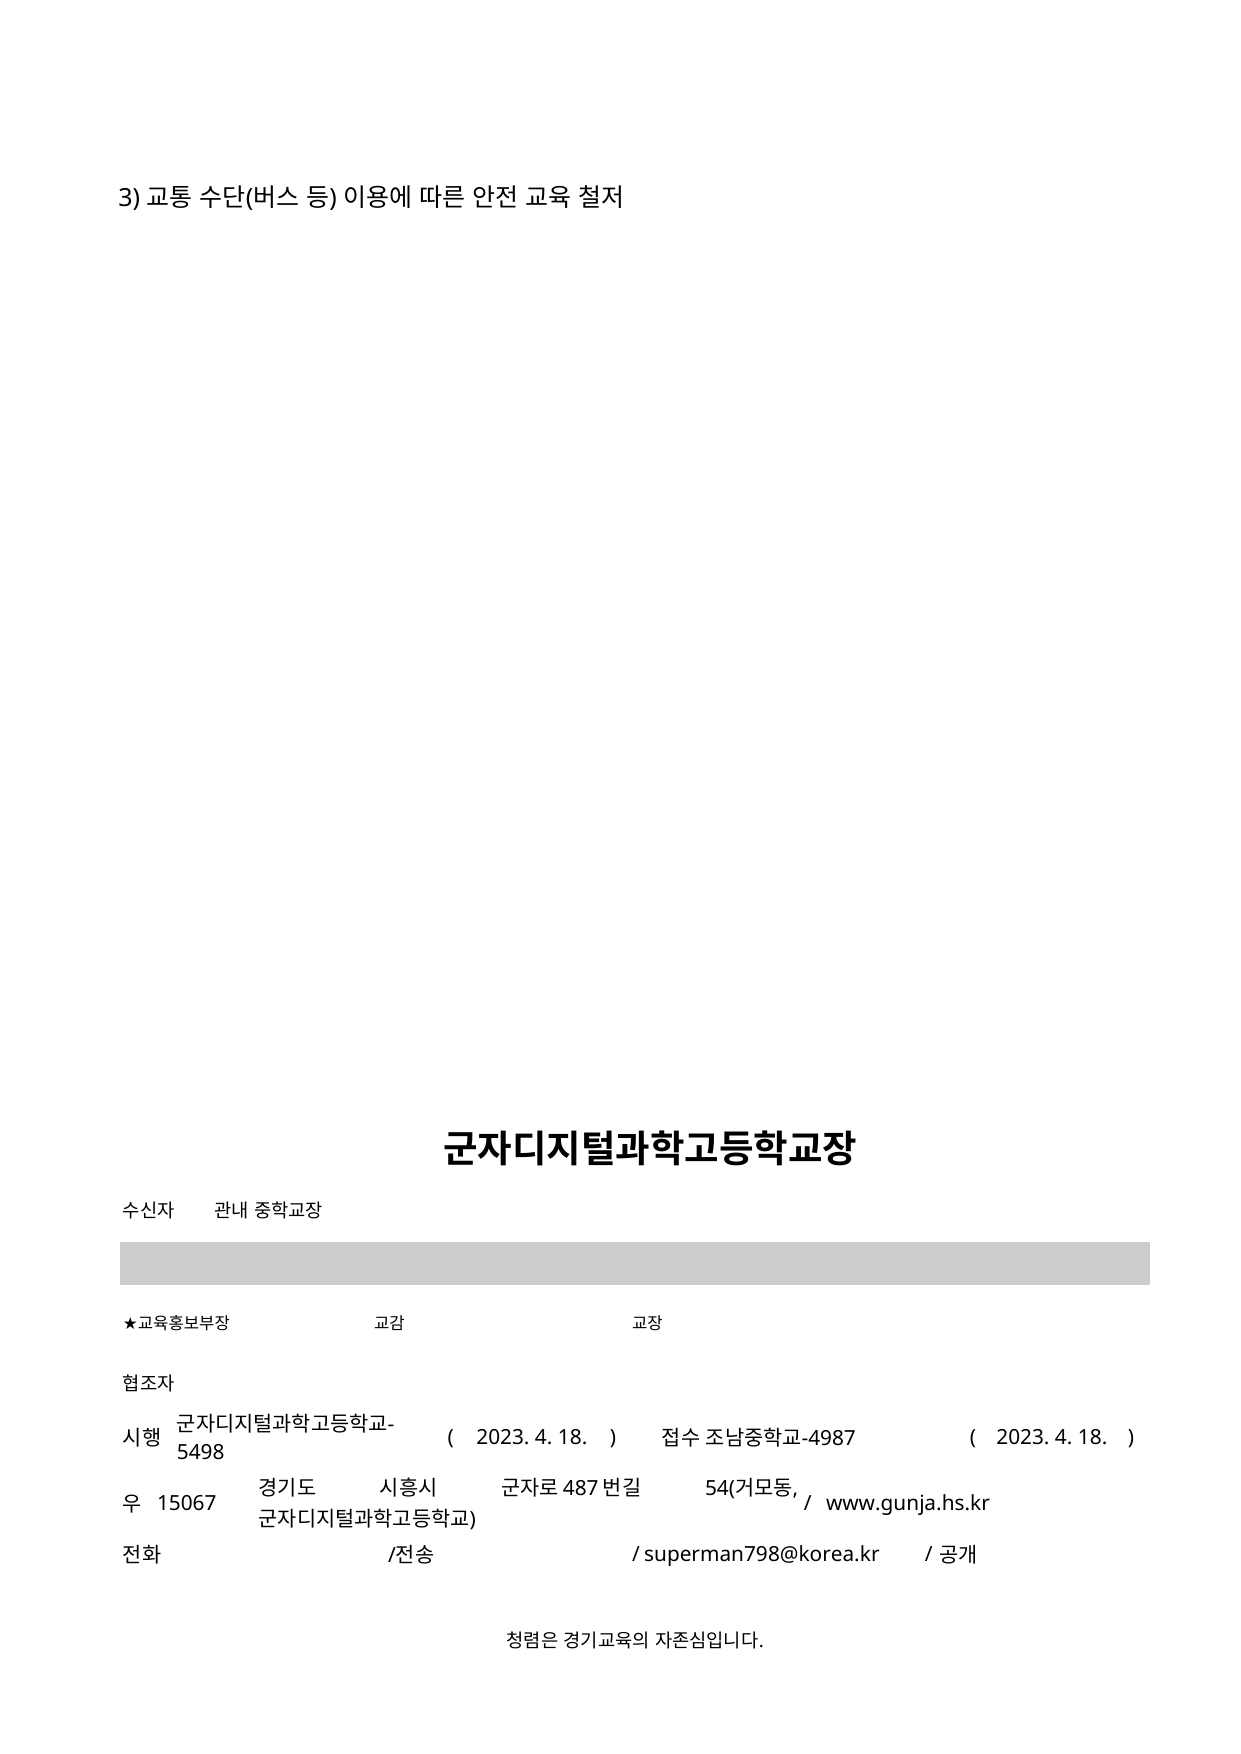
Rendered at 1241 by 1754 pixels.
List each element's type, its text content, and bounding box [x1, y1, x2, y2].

table_header 군자디지털과학고등학교장 [315, 1097, 985, 1176]
table_cell [791, 1360, 910, 1404]
table_cell [450, 1535, 629, 1571]
table_header [118, 1065, 1152, 1623]
table_cell [504, 1285, 629, 1359]
table_header [985, 1097, 1150, 1176]
table_cell / [922, 1535, 936, 1571]
table_cell ) [1125, 1404, 1150, 1469]
table_cell /전송 [385, 1535, 450, 1571]
table_cell superman798@korea.kr [641, 1535, 922, 1571]
table_cell [910, 1360, 1030, 1404]
table_cell ★교육홍보부장 [120, 1285, 249, 1359]
table_cell / [629, 1535, 641, 1571]
table_cell 군자디지털과학고등학교-5498 [174, 1404, 444, 1469]
table_cell 관내 중학교장 [211, 1176, 1150, 1242]
table_cell [767, 1285, 893, 1359]
table_cell 2023. 4. 18. [456, 1404, 607, 1469]
table_cell 협조자 [120, 1360, 192, 1404]
table_cell ) [607, 1404, 635, 1469]
table_cell 청렴은 경기교육의 자존심입니다. [118, 1623, 1152, 1662]
table_cell 2023. 4. 18. [979, 1404, 1125, 1469]
table_cell [174, 1535, 385, 1571]
table_cell 수신자 [120, 1176, 211, 1242]
table_cell 공개 [936, 1535, 1150, 1571]
text 3) 교통 수단(버스 등) 이용에 따른 안전 교육 철저 [118, 177, 1152, 213]
table_cell [1030, 1360, 1150, 1404]
table_cell [432, 1360, 552, 1404]
table_cell [893, 1285, 1025, 1359]
table_cell 전화 [120, 1535, 174, 1571]
table_cell [315, 1360, 432, 1404]
table_cell [1025, 1285, 1150, 1359]
table_cell ( [444, 1404, 456, 1469]
table_cell 시행 [120, 1404, 174, 1469]
table_cell www.gunja.hs.kr [823, 1469, 1150, 1535]
table_cell 경기도 시흥시 군자로487번길 54(거모동,군자디지털과학고등학교) [256, 1469, 801, 1535]
table_cell 조남중학교-4987 [703, 1404, 967, 1469]
table_cell / [801, 1469, 823, 1535]
table_header [120, 1097, 315, 1176]
table_cell 교감 [371, 1285, 503, 1359]
table_cell 교장 [629, 1285, 767, 1359]
table_cell [552, 1360, 671, 1404]
table_cell [671, 1360, 791, 1404]
table_cell [193, 1360, 315, 1404]
table_cell 우 [120, 1469, 154, 1535]
table_cell 15067 [154, 1469, 256, 1535]
table_cell ( [967, 1404, 979, 1469]
table_cell [250, 1285, 371, 1359]
table_cell 접수 [635, 1404, 703, 1469]
table_cell [120, 1242, 1150, 1285]
